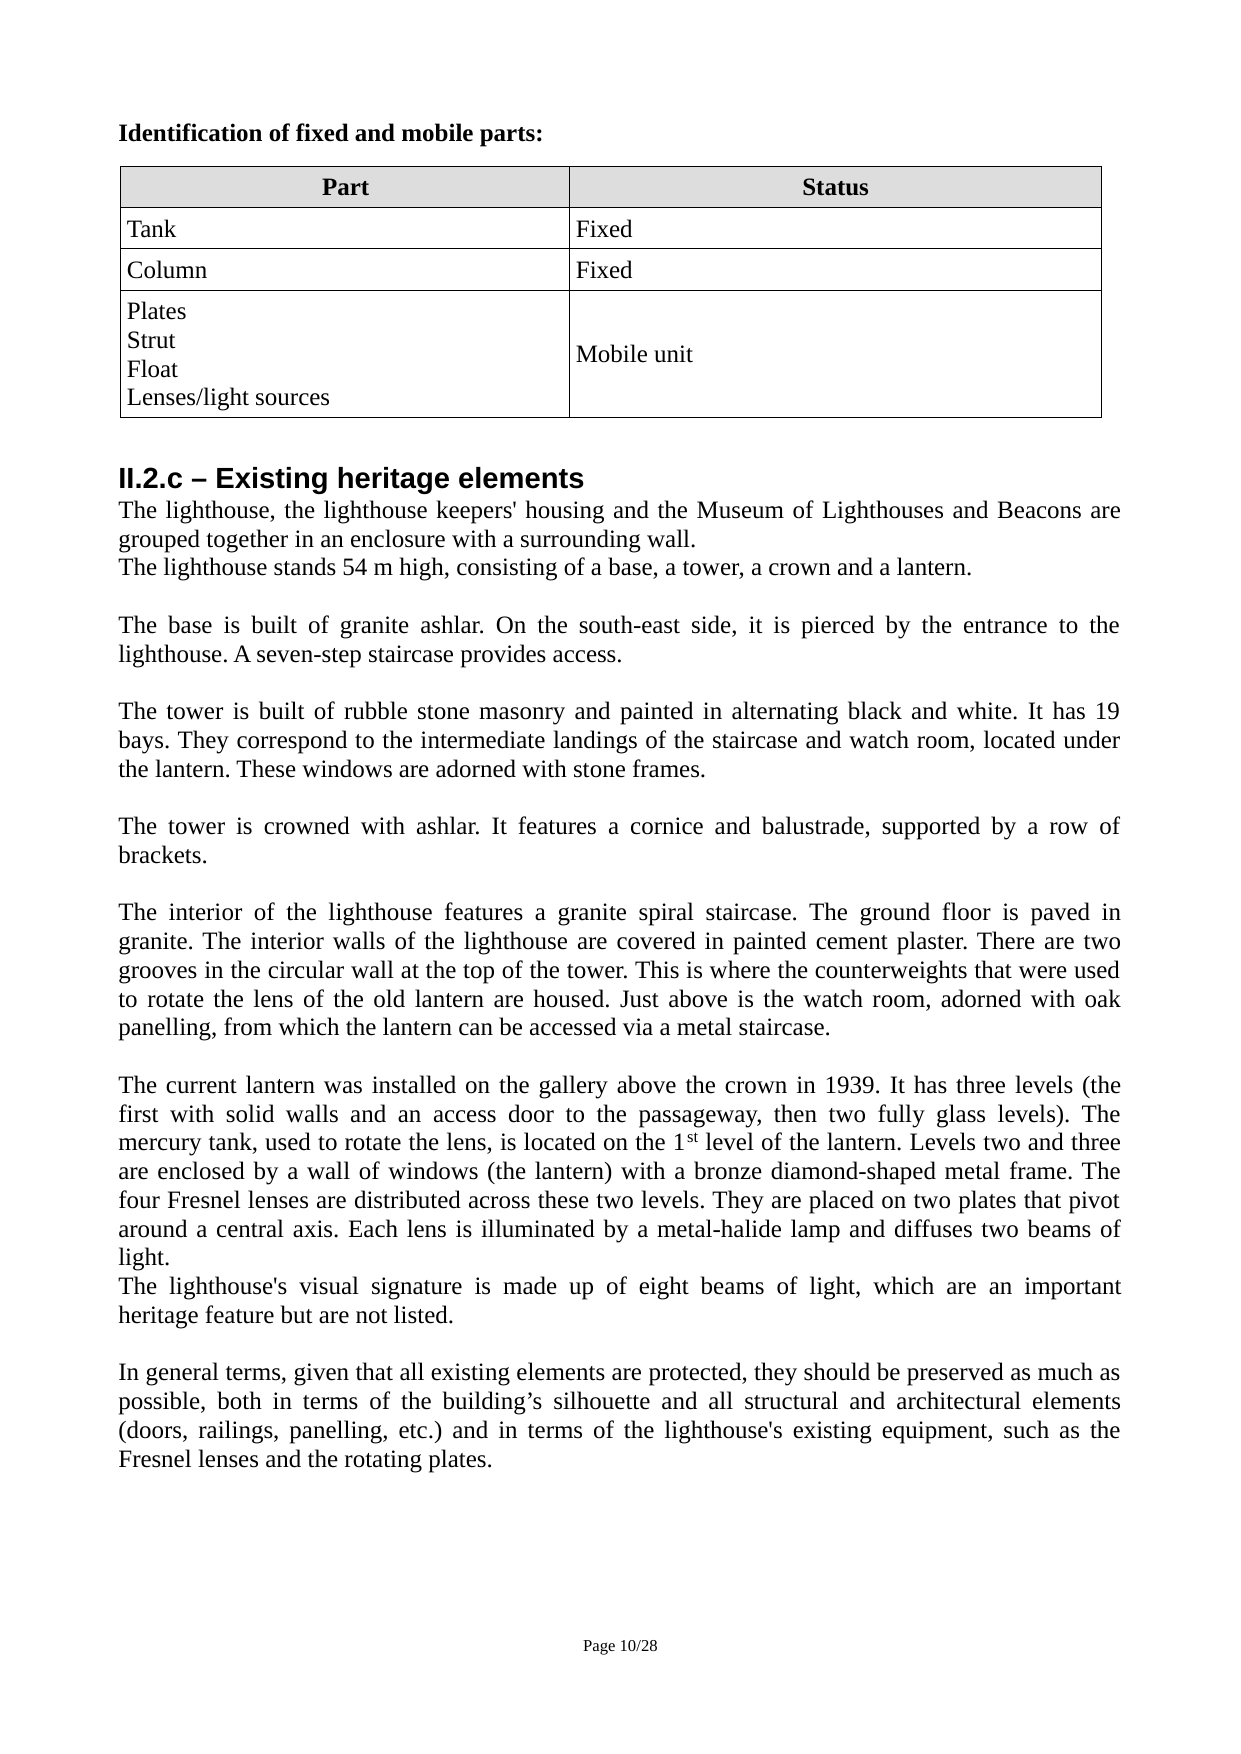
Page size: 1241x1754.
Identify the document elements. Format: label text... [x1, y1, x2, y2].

text The tower is built of rubble stone masonry and painted in alternating black and white. It has 19 bays. They correspond to the intermediate landings of the staircase and watch room, located under the lantern. These windows are adorned with stone frames. [118, 696, 1122, 782]
text The lighthouse stands 54 m high, consisting of a base, a tower, a crown and a lantern. [118, 552, 1122, 581]
table_cell Fixed [570, 249, 1101, 289]
text The lighthouse, the lighthouse keepers' housing and the Museum of Lighthouses and Beacons are grouped together in an enclosure with a surrounding wall. [118, 495, 1122, 552]
text Identification of fixed and mobile parts: [118, 118, 1122, 147]
text The base is built of granite ashlar. On the south-east side, it is pierced by the entrance to the lighthouse. A seven-step staircase provides access. [118, 610, 1122, 667]
text The interior of the lighthouse features a granite spiral staircase. The ground floor is paved in granite. The interior walls of the lighthouse are covered in painted cement plaster. There are two grooves in the circular wall at the top of the tower. This is where the counterweights that were used to rotate the lens of the old lantern are housed. Just above is the watch room, adorned with oak panelling, from which the lantern can be accessed via a metal staircase. [118, 897, 1122, 1041]
table_cell Column [121, 249, 569, 289]
table_cell Mobile unit [570, 291, 1101, 417]
text The current lantern was installed on the gallery above the crown in 1939. It has three levels (the first with solid walls and an access door to the passageway, then two fully glass levels). The mercury tank, used to rotate the lens, is located on the 1st level of the lantern. Levels two and three are enclosed by a wall of windows (the lantern) with a bronze diamond-shaped metal frame. The four Fresnel lenses are distributed across these two levels. They are placed on two plates that pivot around a central axis. Each lens is illuminated by a metal-halide lamp and diffuses two beams of light. [118, 1070, 1122, 1271]
table_cell Fixed [570, 208, 1101, 248]
text The lighthouse's visual signature is made up of eight beams of light, which are an important heritage feature but are not listed. [118, 1271, 1122, 1329]
subtitle II.2.c – Existing heritage elements [118, 461, 1122, 495]
text In general terms, given that all existing elements are protected, they should be preserved as much as possible, both in terms of the building’s silhouette and all structural and architectural elements (doors, railings, panelling, etc.) and in terms of the lighthouse's existing equipment, such as the Fresnel lenses and the rotating plates. [118, 1357, 1122, 1472]
table_cell Tank [121, 208, 569, 248]
table_header Part [121, 167, 569, 207]
table_cell Plates Strut Float Lenses/light sources [121, 291, 569, 417]
text The tower is crowned with ashlar. It features a cornice and balustrade, supported by a row of brackets. [118, 811, 1122, 869]
table_header Status [570, 167, 1101, 207]
